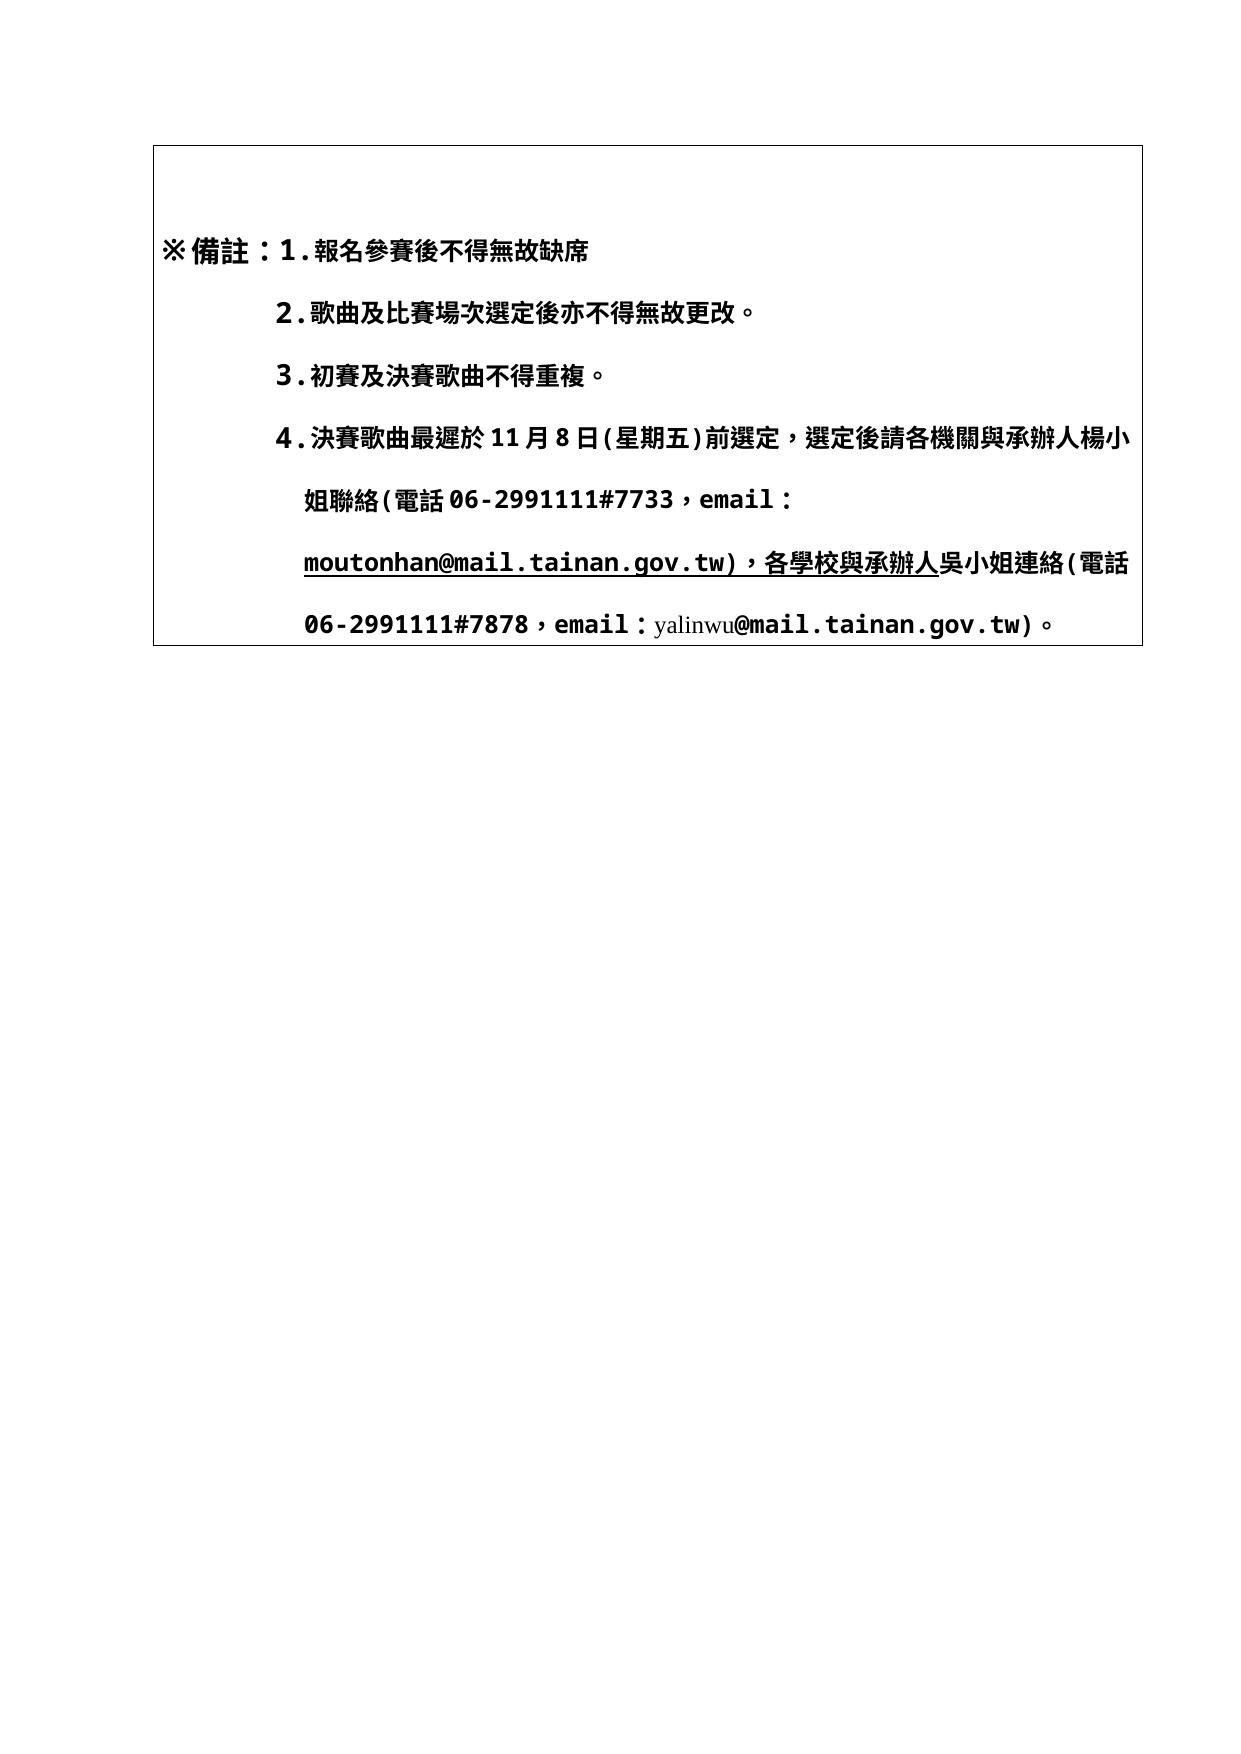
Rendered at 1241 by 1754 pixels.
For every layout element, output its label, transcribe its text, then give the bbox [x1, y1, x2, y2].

table_cell ※備註：1.報名參賽後不得無故缺席 2.歌曲及比賽場次選定後亦不得無故更改。 3.初賽及決賽歌曲不得重複。 4.決賽歌曲最遲於11月8日(星期五)前選定，選定後請各機關與承辦人楊小姐聯絡(電話06-2991111#7733，email：moutonhan@mail.tainan.gov.tw)，各學校與承辦人吳小姐連絡(電話06-2991111#7878，email：yalinwu@mail.tainan.gov.tw)。 [154, 146, 1142, 645]
